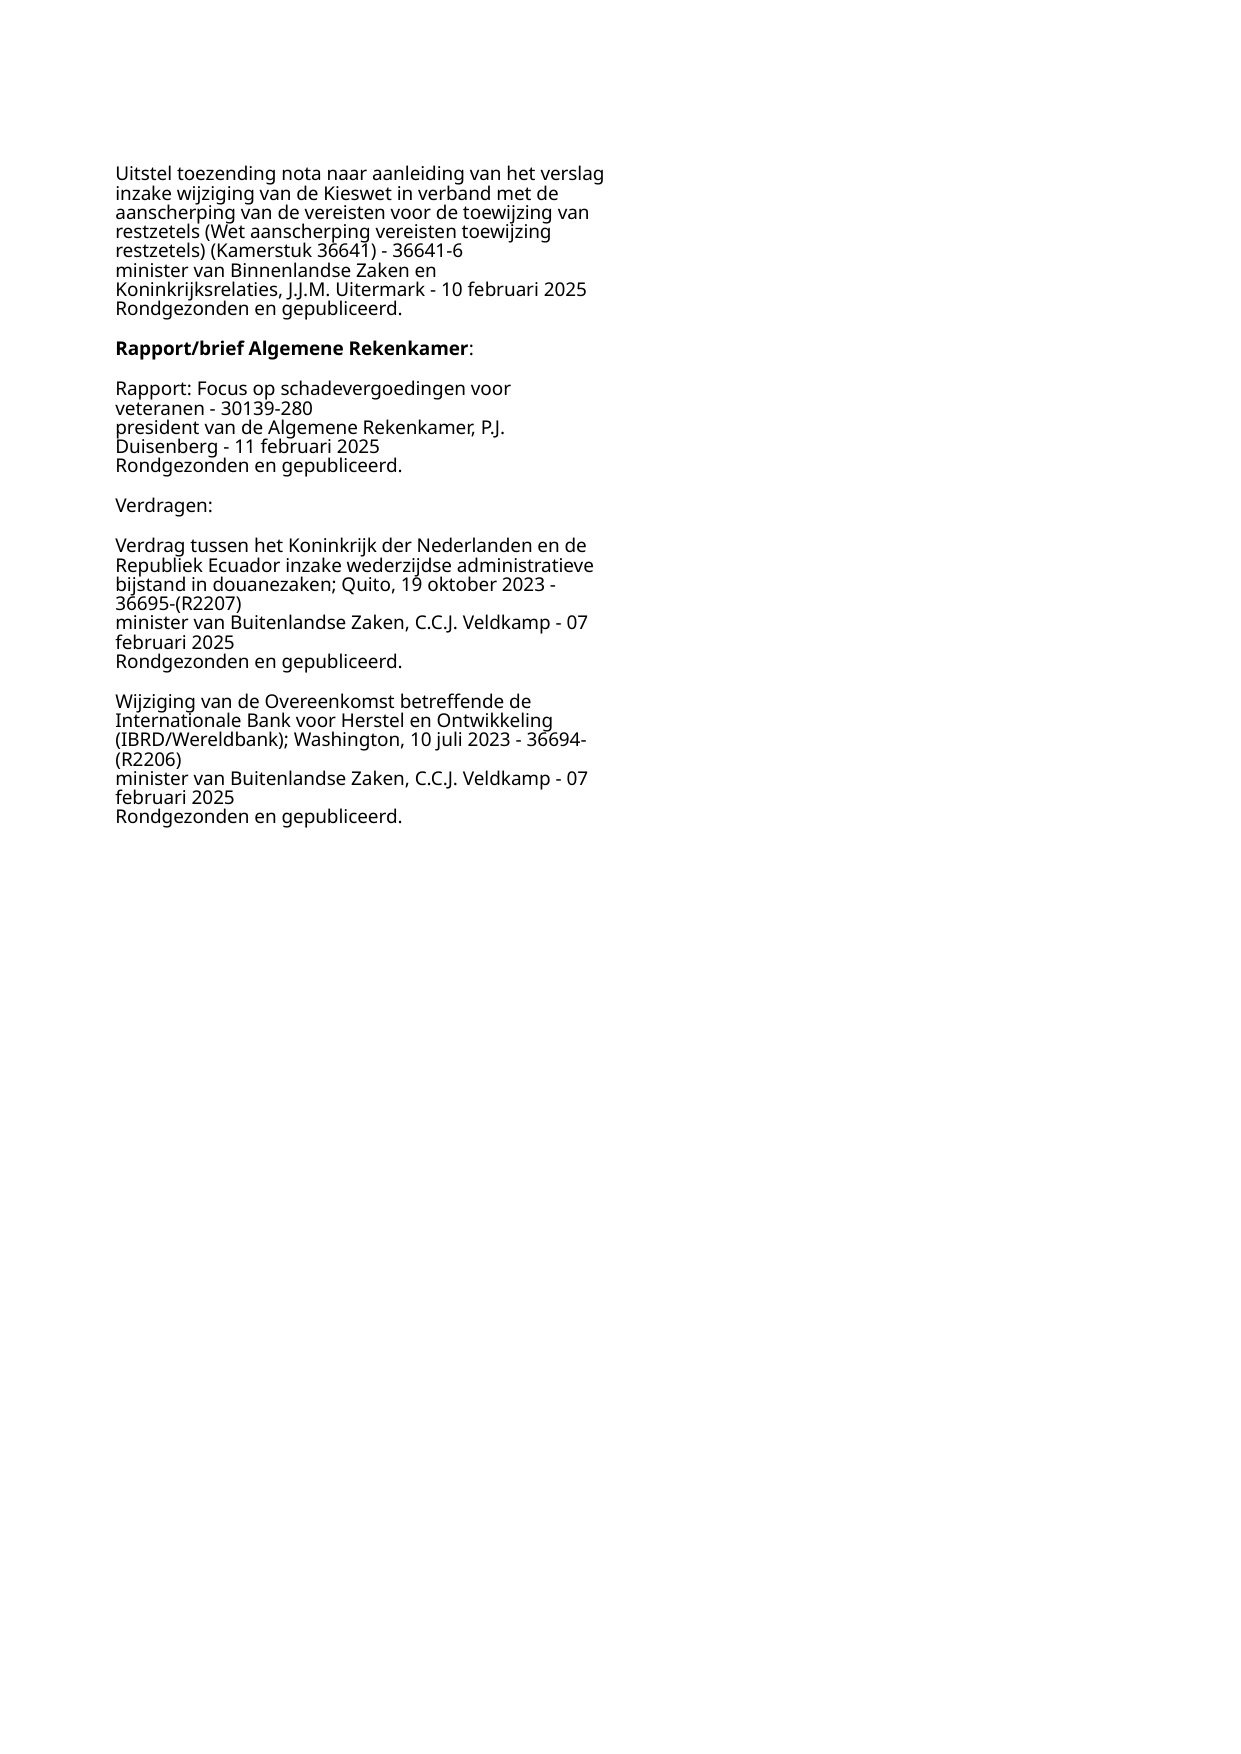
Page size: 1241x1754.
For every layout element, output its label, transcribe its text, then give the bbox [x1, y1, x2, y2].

text minister van Buitenlandse Zaken, C.C.J. Veldkamp - 07 februari 2025 [115, 770, 605, 808]
text Rondgezonden en gepubliceerd. [115, 300, 605, 319]
text Rondgezonden en gepubliceerd. [115, 653, 605, 672]
text Rondgezonden en gepubliceerd. [115, 808, 605, 828]
text president van de Algemene Rekenkamer, P.J. Duisenberg - 11 februari 2025 [115, 419, 605, 457]
text Rondgezonden en gepubliceerd. [115, 457, 605, 477]
text Rapport: Focus op schadevergoedingen voor veteranen - 30139-280 [115, 380, 605, 419]
text minister van Buitenlandse Zaken, C.C.J. Veldkamp - 07 februari 2025 [115, 614, 605, 653]
text Verdrag tussen het Koninkrijk der Nederlanden en de Republiek Ecuador inzake wederzijdse administratieve bijstand in douanezaken; Quito, 19 oktober 2023 - 36695-(R2207) [115, 537, 605, 614]
text Verdragen: [115, 497, 605, 517]
text Uitstel toezending nota naar aanleiding van het verslag inzake wijziging van de Kieswet in verband met de aanscherping van de vereisten voor de toewijzing van restzetels (Wet aanscherping vereisten toewijzing restzetels) (Kamerstuk 36641) - 36641-6 [115, 165, 605, 262]
text Wijziging van de Overeenkomst betreffende de Internationale Bank voor Herstel en Ontwikkeling (IBRD/Wereldbank); Washington, 10 juli 2023 - 36694-(R2206) [115, 693, 605, 770]
text Rapport/brief Algemene Rekenkamer: [115, 340, 605, 359]
text minister van Binnenlandse Zaken en Koninkrijksrelaties, J.J.M. Uitermark - 10 februari 2025 [115, 262, 605, 300]
